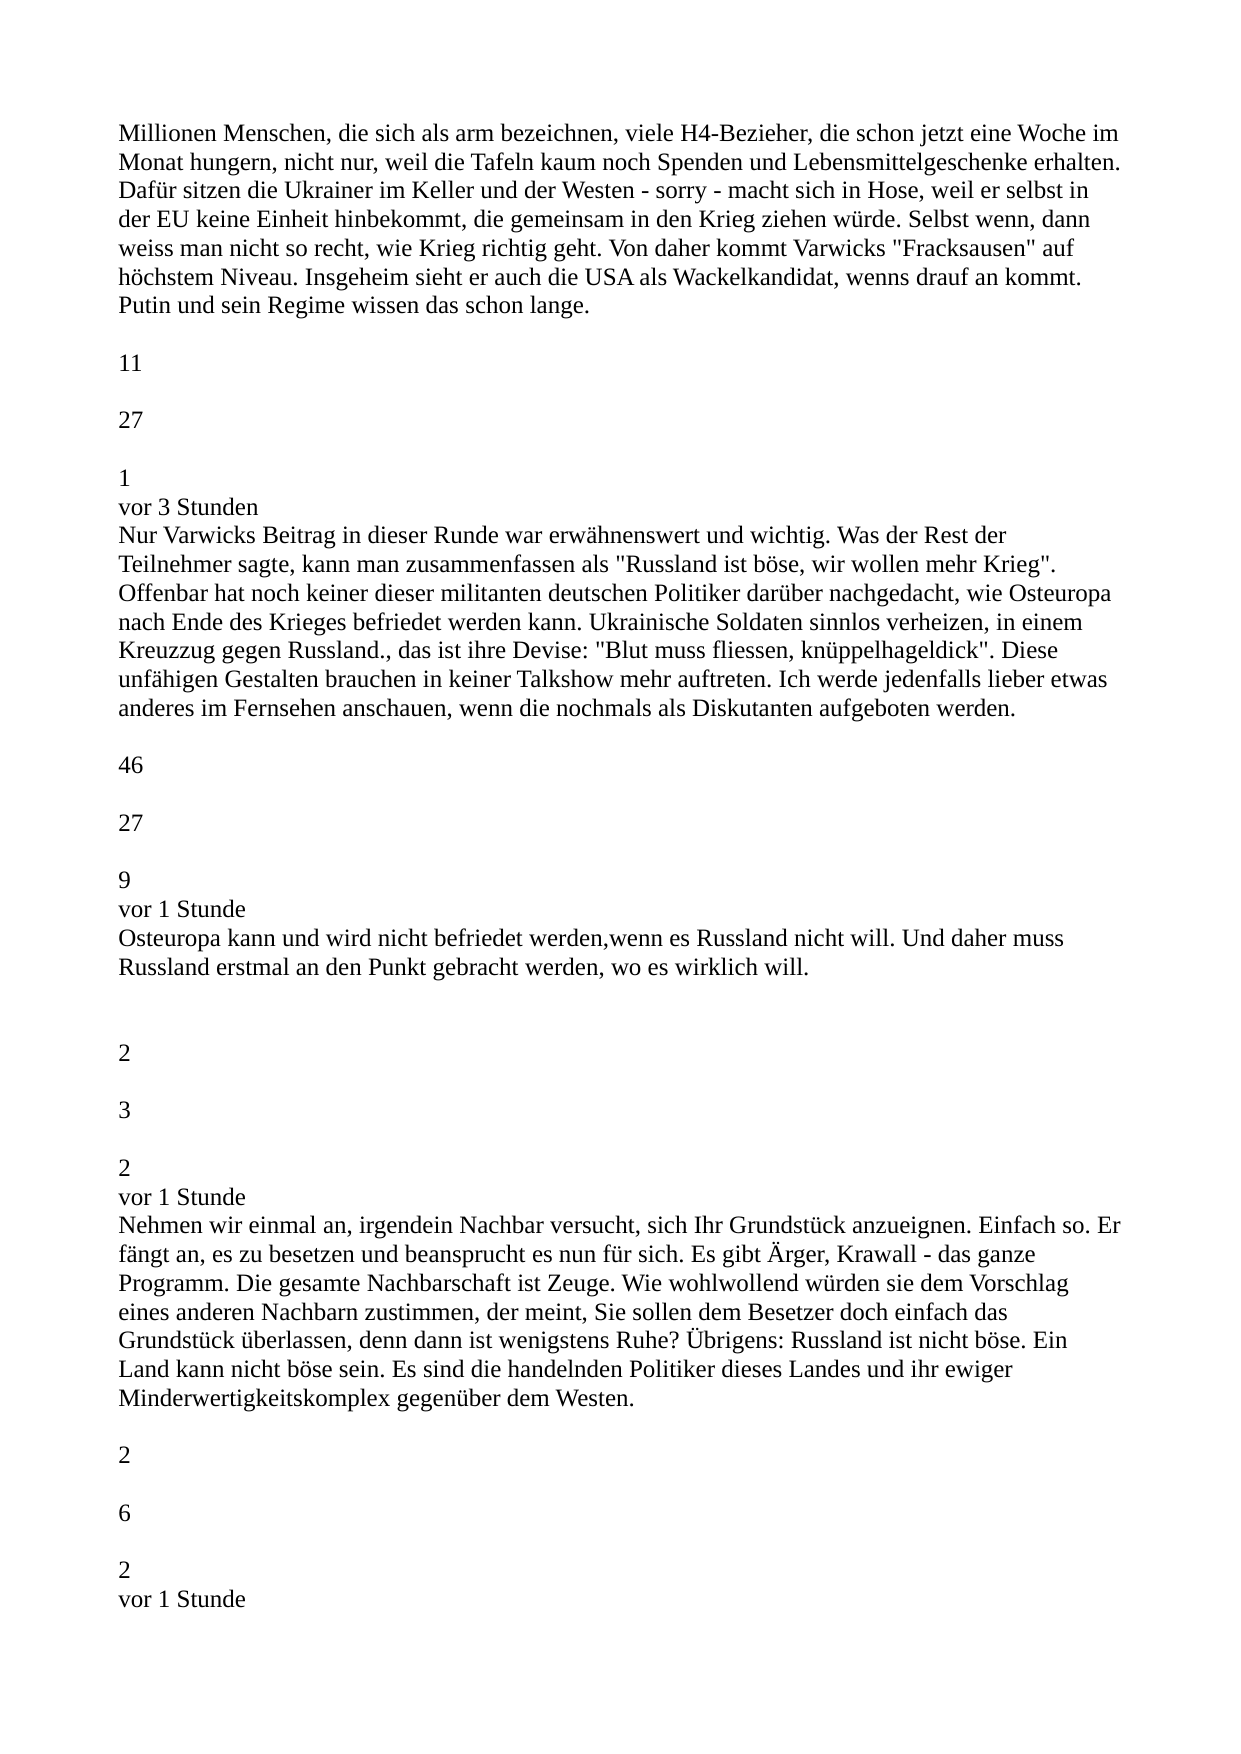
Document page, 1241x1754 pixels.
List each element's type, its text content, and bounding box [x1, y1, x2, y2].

text vor 1 Stunde [118, 1584, 1122, 1613]
text Nehmen wir einmal an, irgendein Nachbar versucht, sich Ihr Grundstück anzueignen. Einfach so. Er fängt an, es zu besetzen und beansprucht es nun für sich. Es gibt Ärger, Krawall - das ganze Programm. Die gesamte Nachbarschaft ist Zeuge. Wie wohlwollend würden sie dem Vorschlag eines anderen Nachbarn zustimmen, der meint, Sie sollen dem Besetzer doch einfach das Grundstück überlassen, denn dann ist wenigstens Ruhe? Übrigens: Russland ist nicht böse. Ein Land kann nicht böse sein. Es sind die handelnden Politiker dieses Landes und ihr ewiger Minderwertigkeitskomplex gegenüber dem Westen. [118, 1211, 1122, 1412]
text Nur Varwicks Beitrag in dieser Runde war erwähnenswert und wichtig. Was der Rest der Teilnehmer sagte, kann man zusammenfassen als "Russland ist böse, wir wollen mehr Krieg". Offenbar hat noch keiner dieser militanten deutschen Politiker darüber nachgedacht, wie Osteuropa nach Ende des Krieges befriedet werden kann. Ukrainische Soldaten sinnlos verheizen, in einem Kreuzzug gegen Russland., das ist ihre Devise: "Blut muss fliessen, knüppelhageldick". Diese unfähigen Gestalten brauchen in keiner Talkshow mehr auftreten. Ich werde jedenfalls lieber etwas anderes im Fernsehen anschauen, wenn die nochmals als Diskutanten aufgeboten werden. [118, 521, 1122, 722]
text 46 [118, 751, 1122, 779]
text 11 [118, 348, 1122, 377]
text Millionen Menschen, die sich als arm bezeichnen, viele H4-Bezieher, die schon jetzt eine Woche im Monat hungern, nicht nur, weil die Tafeln kaum noch Spenden und Lebensmittelgeschenke erhalten. Dafür sitzen die Ukrainer im Keller und der Westen - sorry - macht sich in Hose, weil er selbst in der EU keine Einheit hinbekommt, die gemeinsam in den Krieg ziehen würde. Selbst wenn, dann weiss man nicht so recht, wie Krieg richtig geht. Von daher kommt Varwicks "Fracksausen" auf höchstem Niveau. Insgeheim sieht er auch die USA als Wackelkandidat, wenns drauf an kommt. Putin und sein Regime wissen das schon lange. [118, 118, 1122, 319]
text vor 1 Stunde [118, 1182, 1122, 1211]
text 2 [118, 1153, 1122, 1182]
text 2 [118, 1441, 1122, 1469]
text vor 3 Stunden [118, 492, 1122, 521]
text 27 [118, 808, 1122, 837]
text 2 [118, 1038, 1122, 1067]
text 3 [118, 1096, 1122, 1124]
text Osteuropa kann und wird nicht befriedet werden,wenn es Russland nicht will. Und daher muss Russland erstmal an den Punkt gebracht werden, wo es wirklich will. [118, 923, 1122, 981]
text 9 [118, 866, 1122, 894]
text vor 1 Stunde [118, 894, 1122, 923]
text 6 [118, 1498, 1122, 1527]
text 1 [118, 463, 1122, 492]
text 2 [118, 1556, 1122, 1584]
text 27 [118, 406, 1122, 434]
